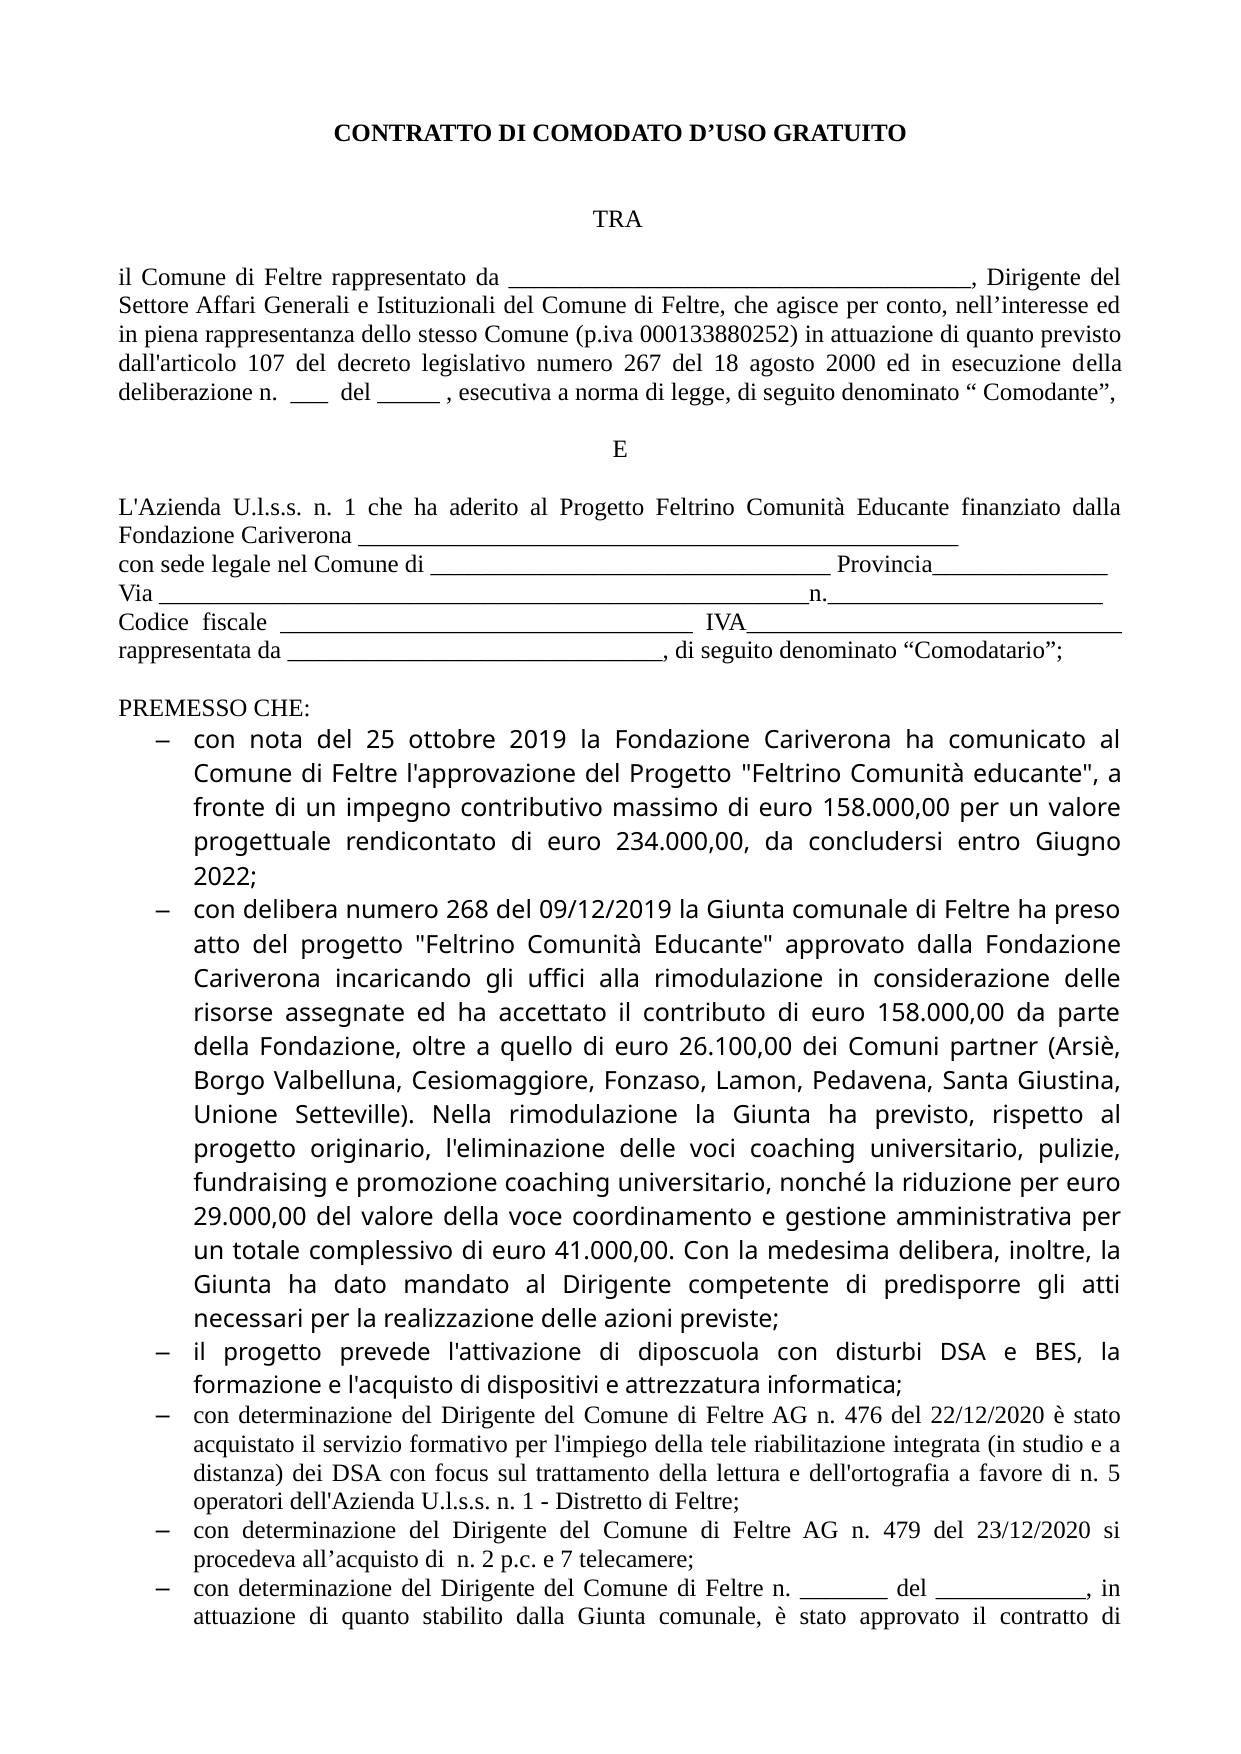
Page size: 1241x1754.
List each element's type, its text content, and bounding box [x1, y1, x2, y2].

list con determinazione del Dirigente del Comune di Feltre AG n. 479 del 23/12/2020 si procedeva all’acquisto di n. 2 p.c. e 7 telecamere; [156, 1515, 1122, 1573]
text L'Azienda U.l.s.s. n. 1 che ha aderito al Progetto Feltrino Comunità Educante finanziato dalla Fondazione Cariverona ________________________________________________ [118, 492, 1122, 549]
list con delibera numero 268 del 09/12/2019 la Giunta comunale di Feltre ha preso atto del progetto "Feltrino Comunità Educante" approvato dalla Fondazione Cariverona incaricando gli uffici alla rimodulazione in considerazione delle risorse assegnate ed ha accettato il contributo di euro 158.000,00 da parte della Fondazione, oltre a quello di euro 26.100,00 dei Comuni partner (Arsiè, Borgo Valbelluna, Cesiomaggiore, Fonzaso, Lamon, Pedavena, Santa Giustina, Unione Setteville). Nella rimodulazione la Giunta ha previsto, rispetto al progetto originario, l'eliminazione delle voci coaching universitario, pulizie, fundraising e promozione coaching universitario, nonché la riduzione per euro 29.000,00 del valore della voce coordinamento e gestione amministrativa per un totale complessivo di euro 41.000,00. Con la medesima delibera, inoltre, la Giunta ha dato mandato al Dirigente competente di predisporre gli atti necessari per la realizzazione delle azioni previste; [156, 892, 1122, 1335]
text con sede legale nel Comune di ________________________________ Provincia______________ [118, 549, 1122, 578]
list con determinazione del Dirigente del Comune di Feltre n. _______ del ____________, in attuazione di quanto stabilito dalla Giunta comunale, è stato approvato il contratto di [156, 1573, 1122, 1630]
text E [118, 434, 1122, 463]
list con nota del 25 ottobre 2019 la Fondazione Cariverona ha comunicato al Comune di Feltre l'approvazione del Progetto "Feltrino Comunità educante", a fronte di un impegno contributivo massimo di euro 158.000,00 per un valore progettuale rendicontato di euro 234.000,00, da concludersi entro Giugno 2022; [156, 722, 1122, 892]
text Codice fiscale _________________________________ IVA______________________________ rappresentata da ______________________________, di seguito denominato “Comodatario”; [118, 607, 1122, 664]
text PREMESSO CHE: [118, 693, 1122, 722]
text Via ____________________________________________________n.______________________ [118, 578, 1122, 607]
list il progetto prevede l'attivazione di diposcuola con disturbi DSA e BES, la formazione e l'acquisto di dispositivi e attrezzatura informatica; [156, 1335, 1122, 1400]
list con determinazione del Dirigente del Comune di Feltre AG n. 476 del 22/12/2020 è stato acquistato il servizio formativo per l'impiego della tele riabilitazione integrata (in studio e a distanza) dei DSA con focus sul trattamento della lettura e dell'ortografia a favore di n. 5 operatori dell'Azienda U.l.s.s. n. 1 - Distretto di Feltre; [156, 1400, 1122, 1515]
text TRA [118, 204, 1122, 233]
text CONTRATTO DI COMODATO D’USO GRATUITO [118, 118, 1122, 147]
text il Comune di Feltre rappresentato da _____________________________________, Dirigente del Settore Affari Generali e Istituzionali del Comune di Feltre, che agisce per conto, nell’interesse ed in piena rappresentanza dello stesso Comune (p.iva 000133880252) in attuazione di quanto previsto dall'articolo 107 del decreto legislativo numero 267 del 18 agosto 2000 ed in esecuzione della deliberazione n. ___ del _____ , esecutiva a norma di legge, di seguito denominato “ Comodante”, [118, 262, 1122, 406]
